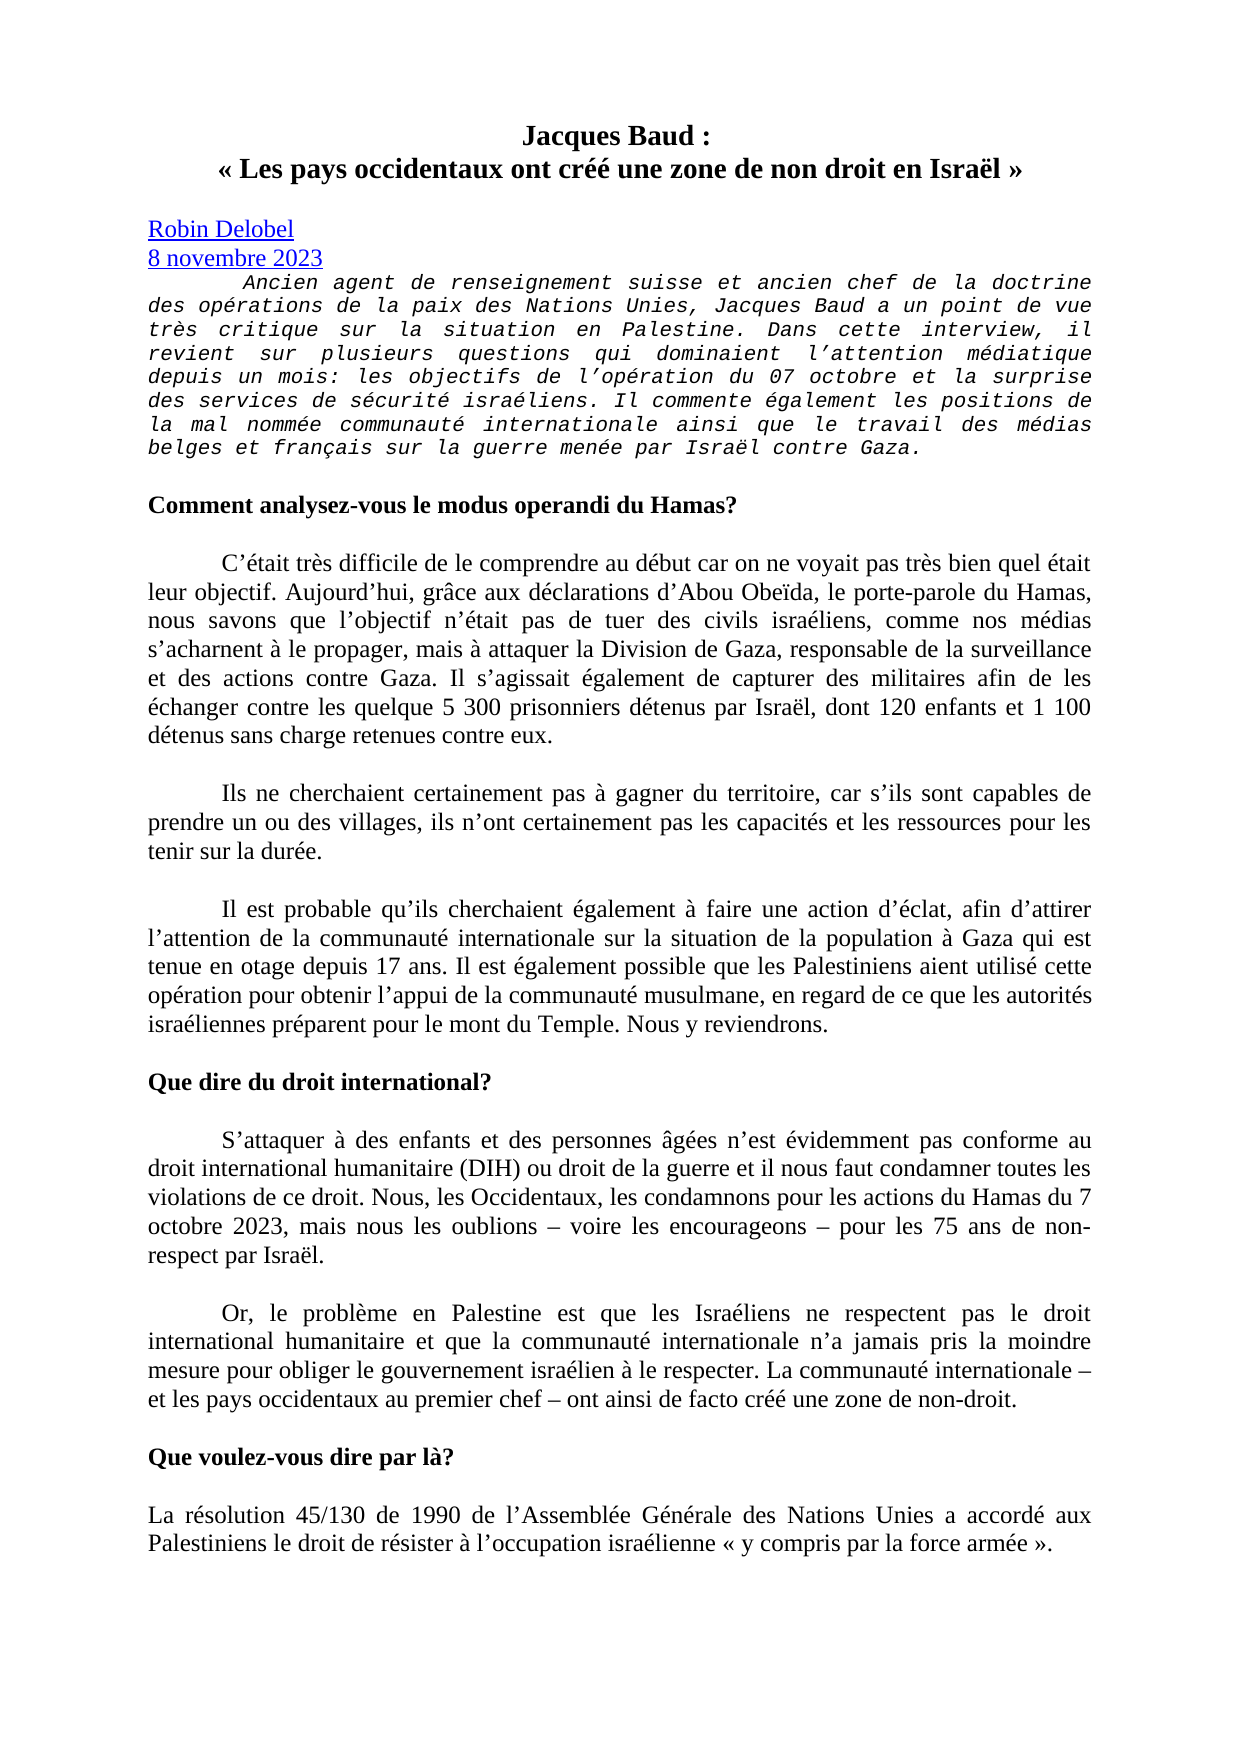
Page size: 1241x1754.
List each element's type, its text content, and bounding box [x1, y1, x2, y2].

text Que voulez-vous dire par là? [148, 1442, 1093, 1471]
text Que dire du droit international? [148, 1067, 1093, 1096]
text C’était très difficile de le comprendre au début car on ne voyait pas très bien quel était leur objectif. Aujourd’hui, grâce aux déclarations d’Abou Obeïda, le porte-parole du Hamas, nous savons que l’objectif n’était pas de tuer des civils israéliens, comme nos médias s’acharnent à le propager, mais à attaquer la Division de Gaza, responsable de la surveillance et des actions contre Gaza. Il s’agissait également de capturer des militaires afin de les échanger contre les quelque 5 300 prisonniers détenus par Israël, dont 120 enfants et 1 100 détenus sans charge retenues contre eux. [148, 548, 1093, 749]
text Comment analysez-vous le modus operandi du Hamas? [148, 490, 1093, 519]
text Il est probable qu’ils cherchaient également à faire une action d’éclat, afin d’attirer l’attention de la communauté internationale sur la situation de la population à Gaza qui est tenue en otage depuis 17 ans. Il est également possible que les Palestiniens aient utilisé cette opération pour obtenir l’appui de la communauté musulmane, en regard de ce que les autorités israéliennes préparent pour le mont du Temple. Nous y reviendrons. [148, 894, 1093, 1038]
text S’attaquer à des enfants et des personnes âgées n’est évidemment pas conforme au droit international humanitaire (DIH) ou droit de la guerre et il nous faut condamner toutes les violations de ce droit. Nous, les Occidentaux, les condamnons pour les actions du Hamas du 7 octobre 2023, mais nous les oublions – voire les encourageons – pour les 75 ans de non-respect par Israël. [148, 1125, 1093, 1268]
text Ancien agent de renseignement suisse et ancien chef de la doctrine des opérations de la paix des Nations Unies, Jacques Baud a un point de vue très critique sur la situation en Palestine. Dans cette interview, il revient sur plusieurs questions qui dominaient l’attention médiatique depuis un mois: les objectifs de l’opération du 07 octobre et la surprise des services de sécurité israéliens. Il commente également les positions de la mal nommée communauté internationale ainsi que le travail des médias belges et français sur la guerre menée par Israël contre Gaza. [148, 272, 1093, 461]
text Ils ne cherchaient certainement pas à gagner du territoire, car s’ils sont capables de prendre un ou des villages, ils n’ont certainement pas les capacités et les ressources pour les tenir sur la durée. [148, 778, 1093, 865]
subtitle Jacques Baud : « Les pays occidentaux ont créé une zone de non droit en Israël » [148, 118, 1093, 185]
text La résolution 45/130 de 1990 de l’Assemblée Générale des Nations Unies a accordé aux Palestiniens le droit de résister à l’occupation israélienne « y compris par la force armée ». [148, 1500, 1093, 1557]
text Or, le problème en Palestine est que les Israéliens ne respectent pas le droit international humanitaire et que la communauté internationale n’a jamais pris la moindre mesure pour obliger le gouvernement israélien à le respecter. La communauté internationale – et les pays occidentaux au premier chef – ont ainsi de facto créé une zone de non-droit. [148, 1298, 1093, 1413]
text 8 novembre 2023 [148, 243, 1093, 272]
text Robin Delobel [148, 214, 1093, 243]
